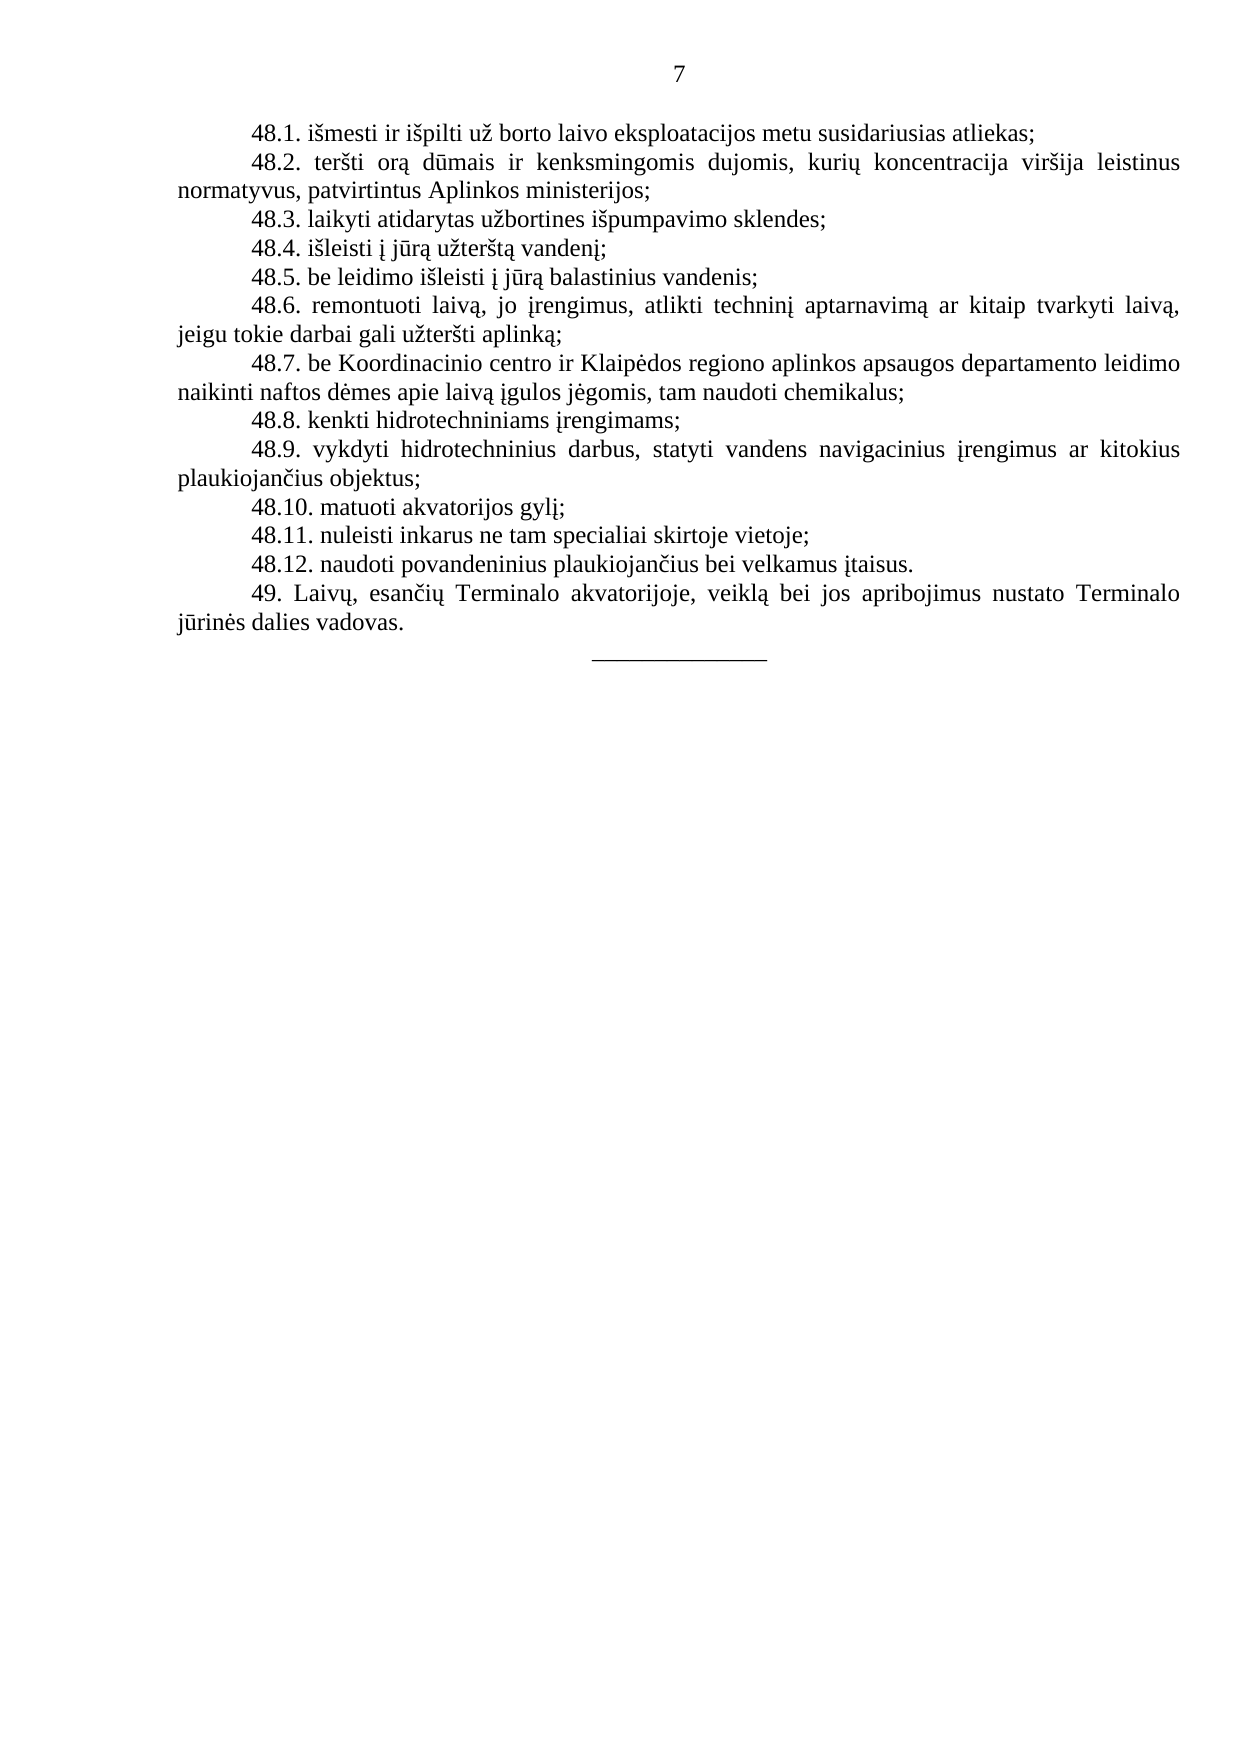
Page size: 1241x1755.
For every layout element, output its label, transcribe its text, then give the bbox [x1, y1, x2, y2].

text 48.7. be Koordinacinio centro ir Klaipėdos regiono aplinkos apsaugos departamento leidimo naikinti naftos dėmes apie laivą įgulos jėgomis, tam naudoti chemikalus; [177, 348, 1181, 406]
text 48.10. matuoti akvatorijos gylį; [177, 492, 1181, 521]
text 49. Laivų, esančių Terminalo akvatorijoje, veiklą bei jos apribojimus nustato Terminalo jūrinės dalies vadovas. [177, 578, 1181, 636]
text 48.1. išmesti ir išpilti už borto laivo eksploatacijos metu susidariusias atliekas; [177, 118, 1181, 147]
text 48.4. išleisti į jūrą užterštą vandenį; [177, 233, 1181, 262]
text 48.12. naudoti povandeninius plaukiojančius bei velkamus įtaisus. [177, 549, 1181, 578]
text 48.2. teršti orą dūmais ir kenksmingomis dujomis, kurių koncentracija viršija leistinus normatyvus, patvirtintus Aplinkos ministerijos; [177, 147, 1181, 204]
text 48.6. remontuoti laivą, jo įrengimus, atlikti techninį aptarnavimą ar kitaip tvarkyti laivą, jeigu tokie darbai gali užteršti aplinką; [177, 291, 1181, 348]
text ______________ [177, 636, 1181, 664]
text 48.5. be leidimo išleisti į jūrą balastinius vandenis; [177, 262, 1181, 291]
text 48.9. vykdyti hidrotechninius darbus, statyti vandens navigacinius įrengimus ar kitokius plaukiojančius objektus; [177, 434, 1181, 492]
text 48.3. laikyti atidarytas užbortines išpumpavimo sklendes; [177, 204, 1181, 233]
text 48.8. kenkti hidrotechniniams įrengimams; [177, 406, 1181, 434]
text 48.11. nuleisti inkarus ne tam specialiai skirtoje vietoje; [177, 521, 1181, 549]
